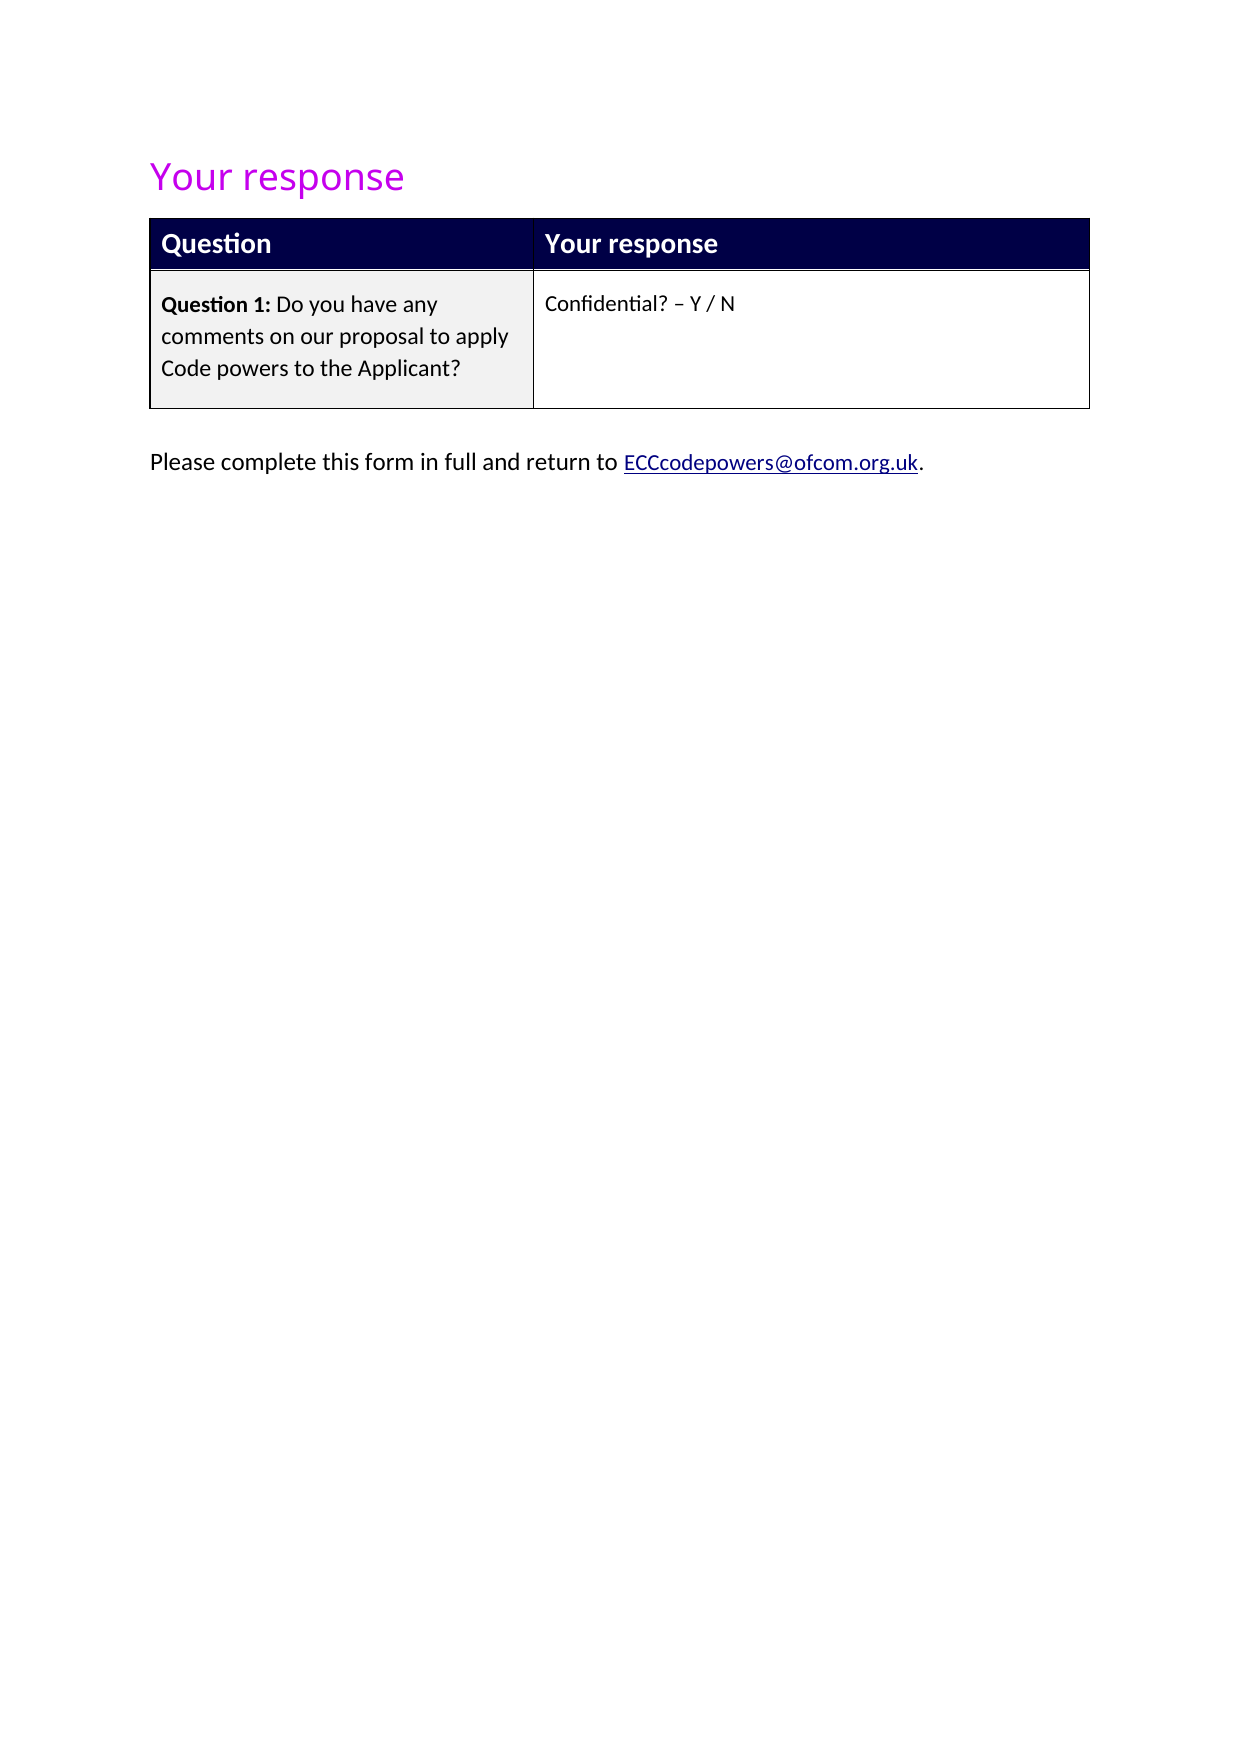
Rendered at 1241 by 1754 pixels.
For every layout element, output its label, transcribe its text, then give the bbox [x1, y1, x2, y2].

table_cell Question 1: Do you have any comments on our proposal to apply Code powers to the Applicant? [151, 271, 533, 408]
table_header Question [151, 219, 533, 269]
text Please complete this form in full and return to ECCcodepowers@ofcom.org.uk. [150, 446, 1090, 477]
table_header Your response [534, 219, 1089, 269]
table_cell Confidential? – Y / N [534, 271, 1089, 408]
subtitle Your response [150, 150, 1090, 201]
